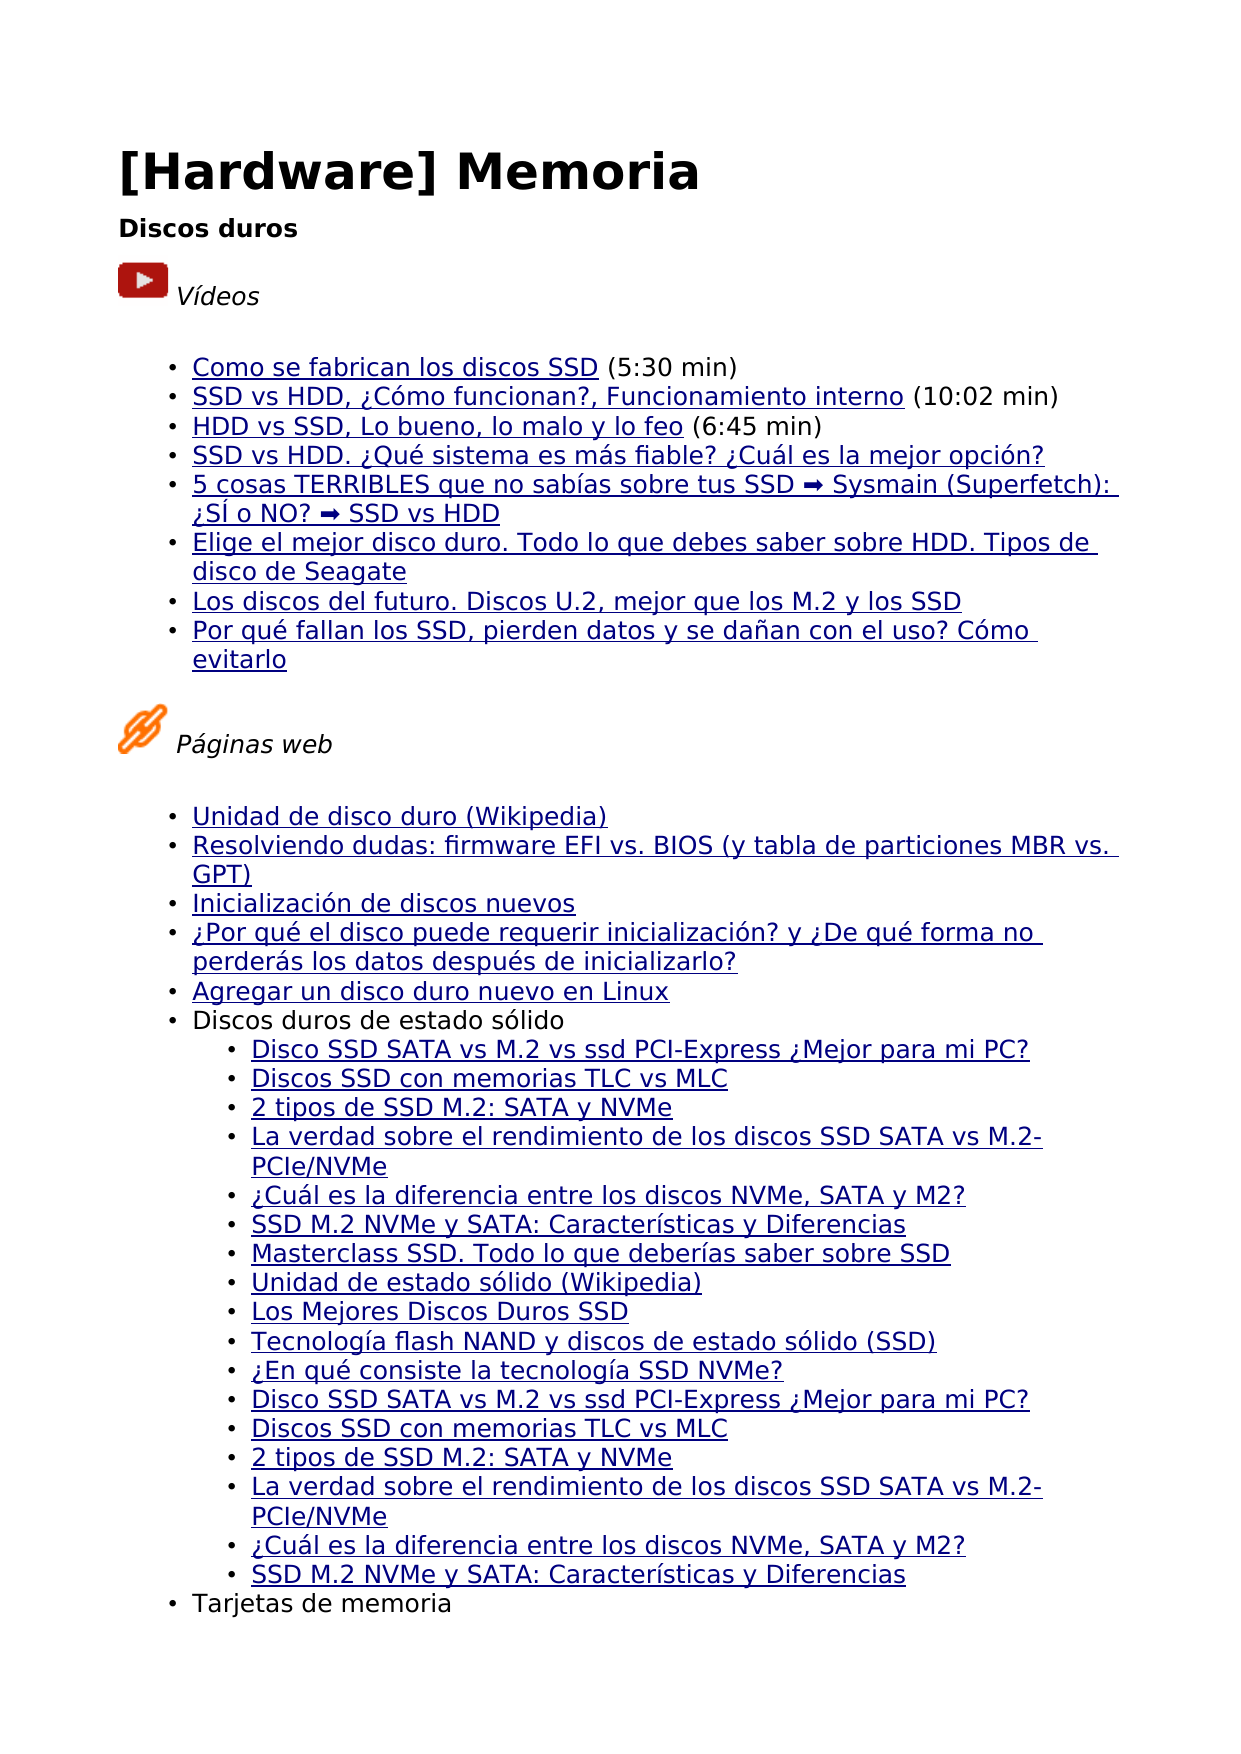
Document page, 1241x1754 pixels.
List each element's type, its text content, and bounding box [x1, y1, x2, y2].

list La verdad sobre el rendimiento de los discos SSD SATA vs M.2-PCIe/NVMe [236, 1122, 1122, 1181]
list 5 cosas TERRIBLES que no sabías sobre tus SSD ➡️ Sysmain (Superfetch): ¿SÍ o NO? ➡️ SSD vs HDD [177, 470, 1122, 528]
list 2 tipos de SSD M.2: SATA y NVMe [236, 1443, 1122, 1472]
list Tecnología flash NAND y discos de estado sólido (SSD) [236, 1327, 1122, 1356]
list Los discos del futuro. Discos U.2, mejor que los M.2 y los SSD [177, 587, 1122, 616]
list SSD vs HDD, ¿Cómo funcionan?, Funcionamiento interno (10:02 min) [177, 383, 1122, 412]
subtitle [Hardware] Memoria [118, 143, 1122, 201]
list Tarjetas de memoria [177, 1589, 1122, 1618]
picture [118, 703, 169, 754]
list SSD M.2 NVMe y SATA: Características y Diferencias [236, 1560, 1122, 1589]
list Los Mejores Discos Duros SSD [236, 1297, 1122, 1327]
text Vídeos [118, 256, 1122, 311]
list Agregar un disco duro nuevo en Linux [177, 977, 1122, 1006]
list SSD vs HDD. ¿Qué sistema es más fiable? ¿Cuál es la mejor opción? [177, 441, 1122, 470]
list Discos SSD con memorias TLC vs MLC [236, 1064, 1122, 1093]
list Elige el mejor disco duro. Todo lo que debes saber sobre HDD. Tipos de disco de Seagate [177, 528, 1122, 587]
list ¿En qué consiste la tecnología SSD NVMe? [236, 1356, 1122, 1385]
list Disco SSD SATA vs M.2 vs ssd PCI-Express ¿Mejor para mi PC? [236, 1035, 1122, 1064]
list La verdad sobre el rendimiento de los discos SSD SATA vs M.2-PCIe/NVMe [236, 1472, 1122, 1531]
list Disco SSD SATA vs M.2 vs ssd PCI-Express ¿Mejor para mi PC? [236, 1385, 1122, 1414]
list Unidad de estado sólido (Wikipedia) [236, 1268, 1122, 1297]
list Unidad de disco duro (Wikipedia) [177, 802, 1122, 831]
text Discos duros [118, 214, 1122, 243]
list Discos SSD con memorias TLC vs MLC [236, 1414, 1122, 1443]
list ¿Cuál es la diferencia entre los discos NVMe, SATA y M2? [236, 1181, 1122, 1210]
list HDD vs SSD, Lo bueno, lo malo y lo feo (6:45 min) [177, 412, 1122, 441]
list 2 tipos de SSD M.2: SATA y NVMe [236, 1093, 1122, 1122]
list Resolviendo dudas: firmware EFI vs. BIOS (y tabla de particiones MBR vs. GPT) [177, 831, 1122, 889]
list Como se fabrican los discos SSD (5:30 min) [177, 353, 1122, 383]
list Por qué fallan los SSD, pierden datos y se dañan con el uso? Cómo evitarlo [177, 616, 1122, 674]
picture [118, 255, 169, 306]
text Páginas web [118, 704, 1122, 760]
list Discos duros de estado sólido [177, 1006, 1122, 1035]
list Inicialización de discos nuevos [177, 889, 1122, 918]
list ¿Por qué el disco puede requerir inicialización? y ¿De qué forma no perderás los datos después de inicializarlo? [177, 918, 1122, 977]
list Masterclass SSD. Todo lo que deberías saber sobre SSD [236, 1239, 1122, 1268]
list SSD M.2 NVMe y SATA: Características y Diferencias [236, 1210, 1122, 1239]
list ¿Cuál es la diferencia entre los discos NVMe, SATA y M2? [236, 1531, 1122, 1560]
